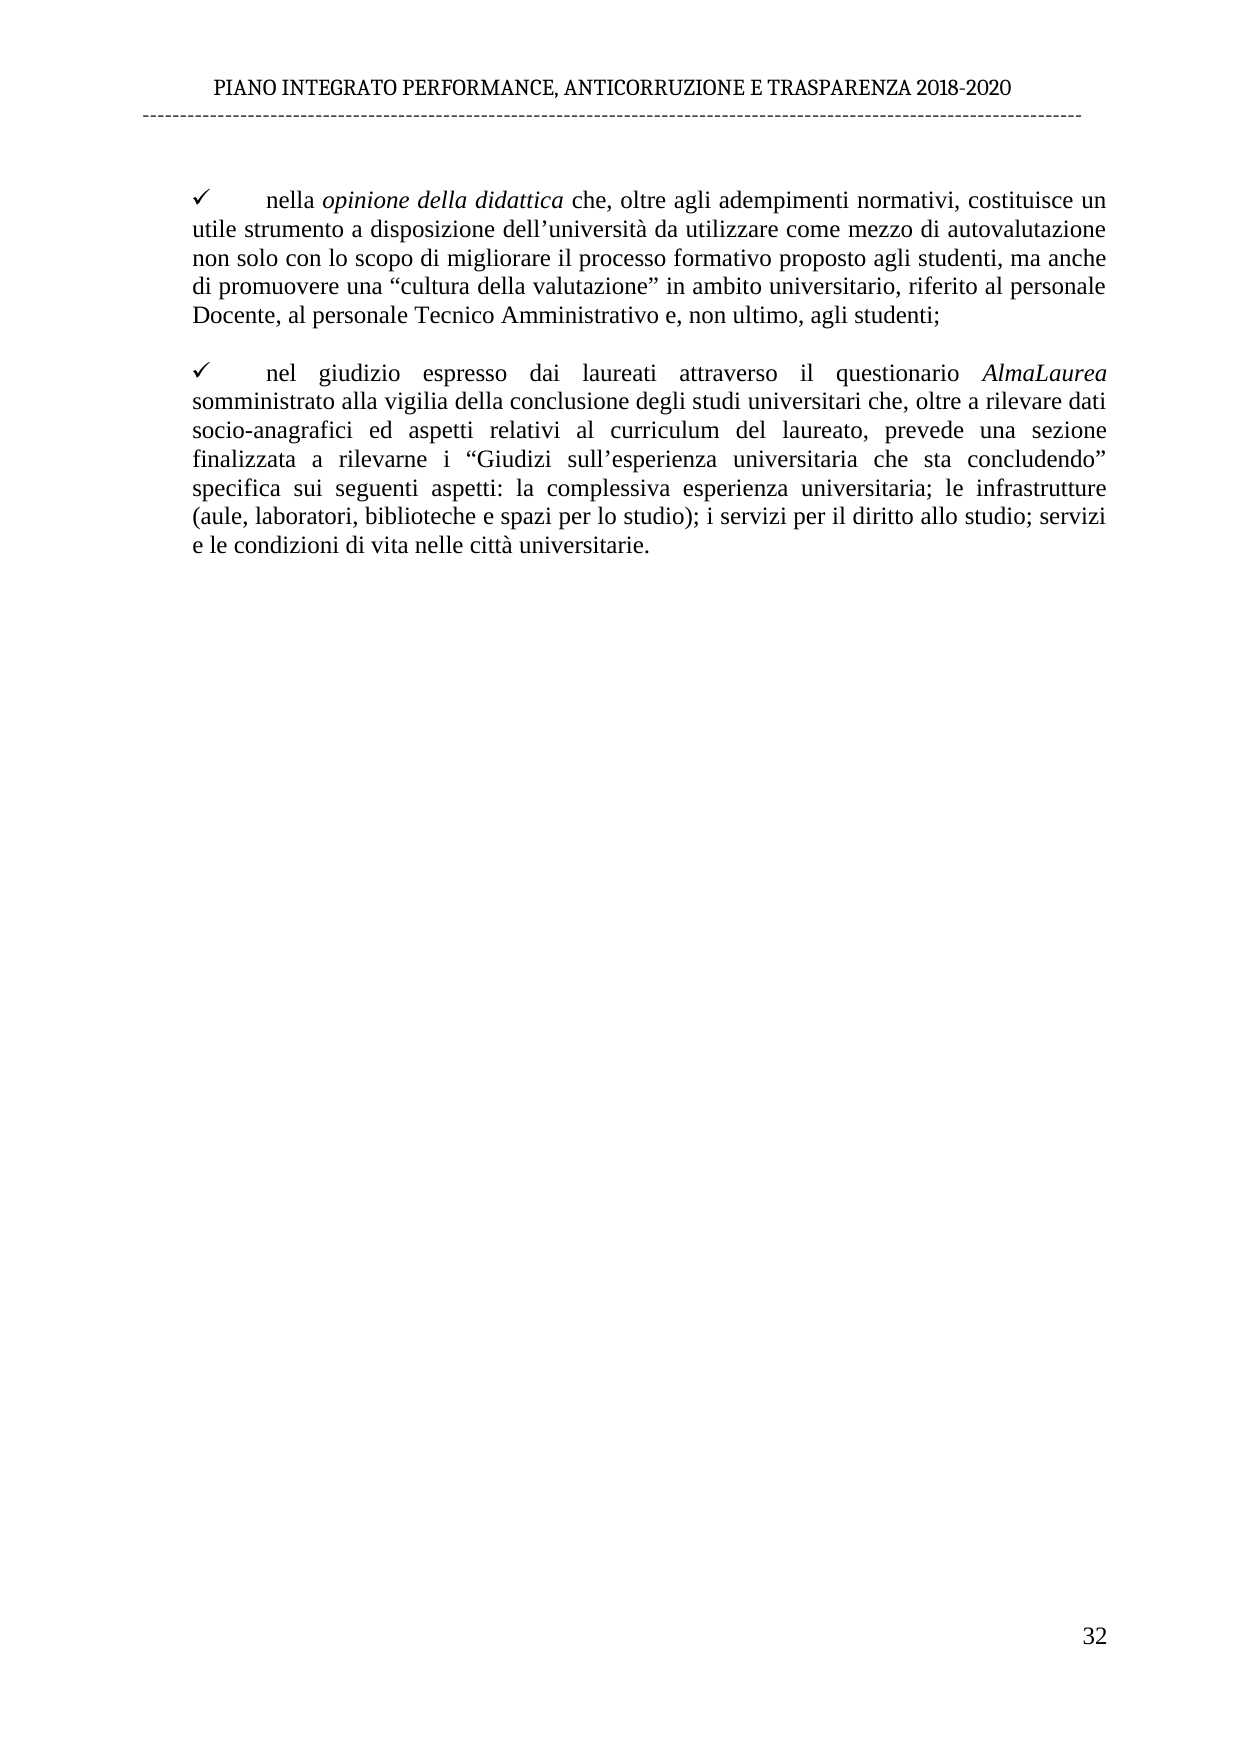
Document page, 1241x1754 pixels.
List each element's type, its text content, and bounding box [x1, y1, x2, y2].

list nel giudizio espresso dai laureati attraverso il questionario AlmaLaurea somministrato alla vigilia della conclusione degli studi universitari che, oltre a rilevare dati socio-anagrafici ed aspetti relativi al curriculum del laureato, prevede una sezione finalizzata a rilevarne i “Giudizi sull’esperienza universitaria che sta concludendo” specifica sui seguenti aspetti: la complessiva esperienza universitaria; le infrastrutture (aule, laboratori, biblioteche e spazi per lo studio); i servizi per il diritto allo studio; servizi e le condizioni di vita nelle città universitarie. [191, 358, 1107, 559]
list nella opinione della didattica che, oltre agli adempimenti normativi, costituisce un utile strumento a disposizione dell’università da utilizzare come mezzo di autovalutazione non solo con lo scopo di migliorare il processo formativo proposto agli studenti, ma anche di promuovere una “cultura della valutazione” in ambito universitario, riferito al personale Docente, al personale Tecnico Amministrativo e, non ultimo, agli studenti; [191, 185, 1107, 329]
